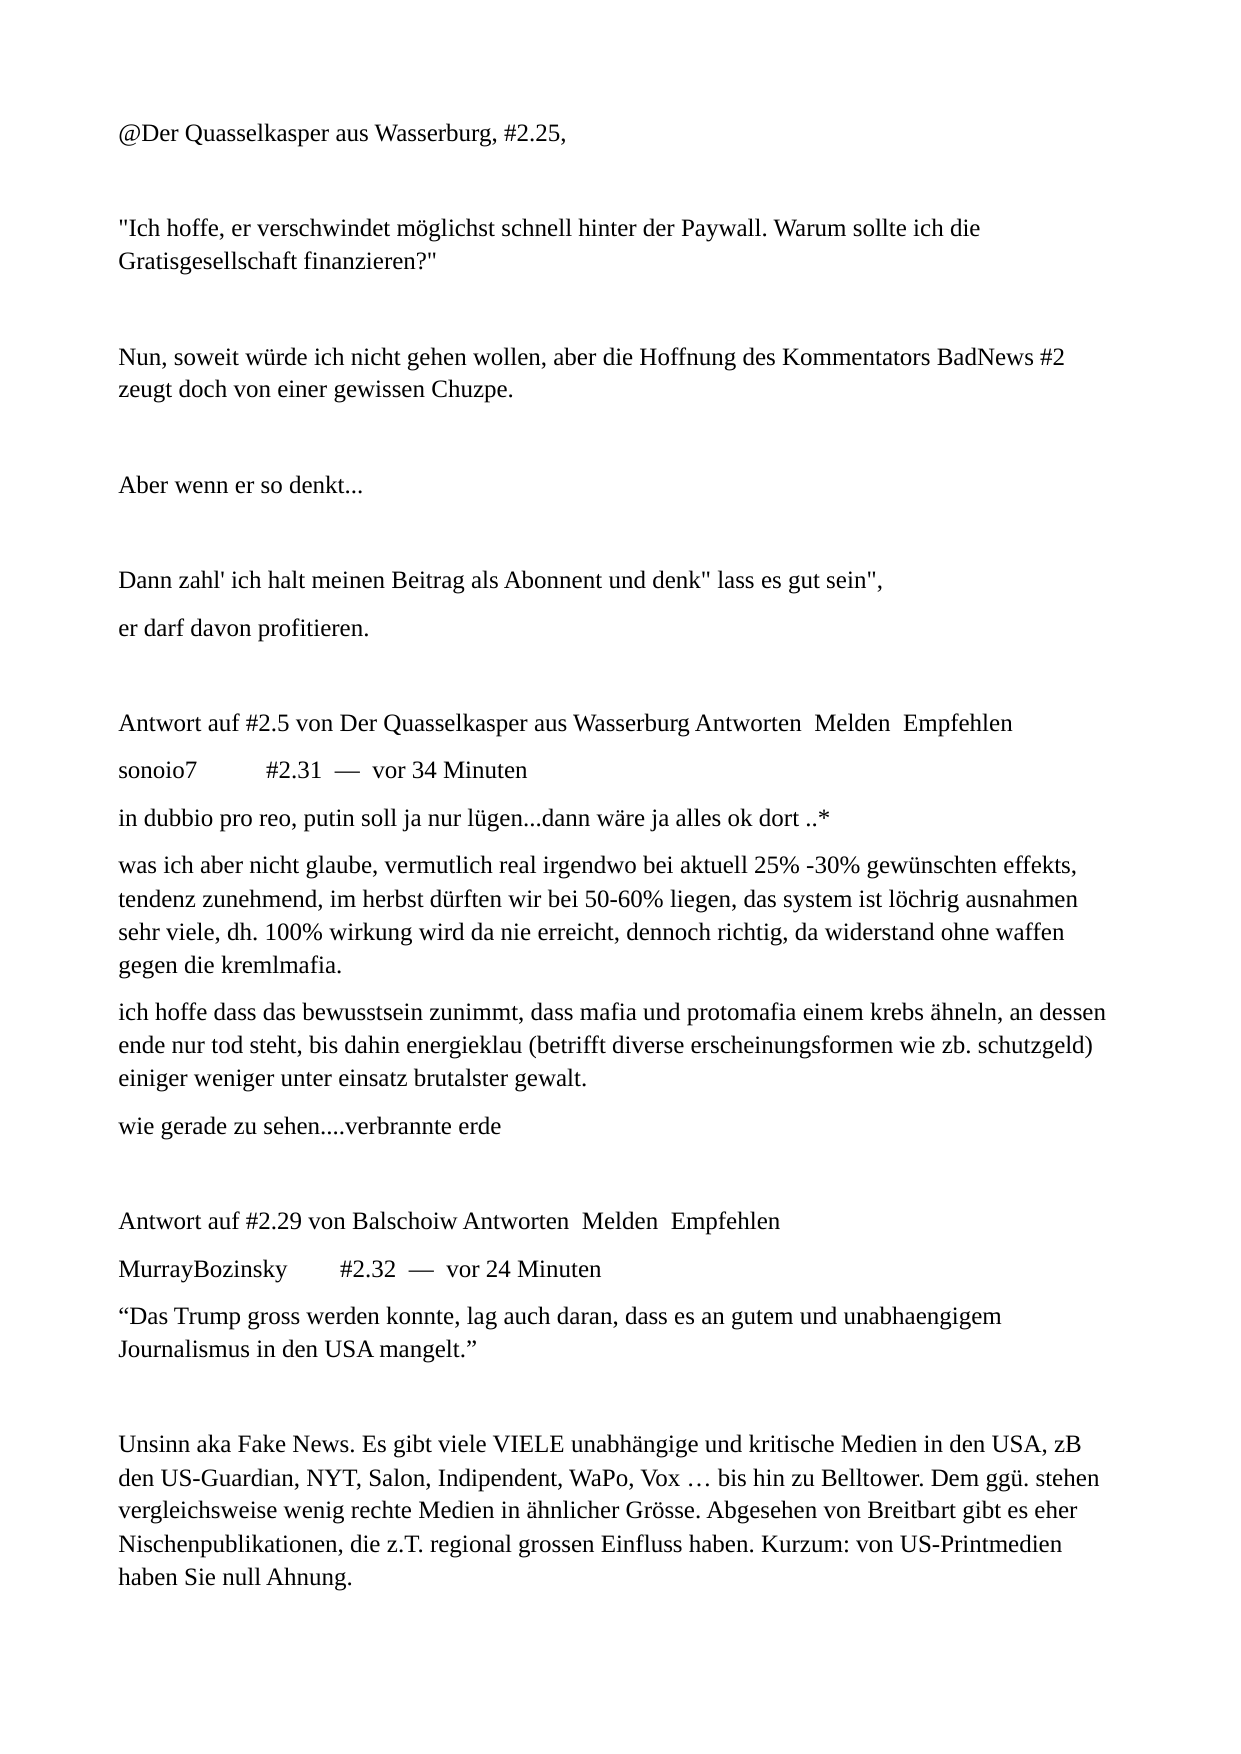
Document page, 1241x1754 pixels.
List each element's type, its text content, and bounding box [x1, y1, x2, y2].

text in dubbio pro reo, putin soll ja nur lügen...dann wäre ja alles ok dort ..* [118, 803, 1122, 832]
text MurrayBozinsky #2.32 — vor 24 Minuten [118, 1254, 1122, 1282]
text Antwort auf #2.5 von Der Quasselkasper aus Wasserburg Antworten Melden Empfehlen [118, 708, 1122, 737]
text Aber wenn er so denkt... [118, 470, 1122, 498]
text er darf davon profitieren. [118, 613, 1122, 641]
text Antwort auf #2.29 von Balschoiw Antworten Melden Empfehlen [118, 1206, 1122, 1235]
text “Das Trump gross werden konnte, lag auch daran, dass es an gutem und unabhaengigem Journalismus in den USA mangelt.” [118, 1301, 1122, 1363]
text Unsinn aka Fake News. Es gibt viele VIELE unabhängige und kritische Medien in den USA, zB den US-Guardian, NYT, Salon, Indipendent, WaPo, Vox … bis hin zu Belltower. Dem ggü. stehen vergleichsweise wenig rechte Medien in ähnlicher Grösse. Abgesehen von Breitbart gibt es eher Nischenpublikationen, die z.T. regional grossen Einfluss haben. Kurzum: von US-Printmedien haben Sie null Ahnung. [118, 1429, 1122, 1590]
text was ich aber nicht glaube, vermutlich real irgendwo bei aktuell 25% -30% gewünschten effekts, tendenz zunehmend, im herbst dürften wir bei 50-60% liegen, das system ist löchrig ausnahmen sehr viele, dh. 100% wirkung wird da nie erreicht, dennoch richtig, da widerstand ohne waffen gegen die kremlmafia. [118, 851, 1122, 978]
text sonoio7 #2.31 — vor 34 Minuten [118, 755, 1122, 784]
text @Der Quasselkasper aus Wasserburg, #2.25, [118, 118, 1122, 147]
text Nun, soweit würde ich nicht gehen wollen, aber die Hoffnung des Kommentators BadNews #2 zeugt doch von einer gewissen Chuzpe. [118, 342, 1122, 403]
text wie gerade zu sehen....verbrannte erde [118, 1111, 1122, 1140]
text ich hoffe dass das bewusstsein zunimmt, dass mafia und protomafia einem krebs ähneln, an dessen ende nur tod steht, bis dahin energieklau (betrifft diverse erscheinungsformen wie zb. schutzgeld) einiger weniger unter einsatz brutalster gewalt. [118, 997, 1122, 1092]
text "Ich hoffe, er verschwindet möglichst schnell hinter der Paywall. Warum sollte ich die Gratisgesellschaft finanzieren?" [118, 213, 1122, 275]
text Dann zahl' ich halt meinen Beitrag als Abonnent und denk" lass es gut sein", [118, 565, 1122, 594]
